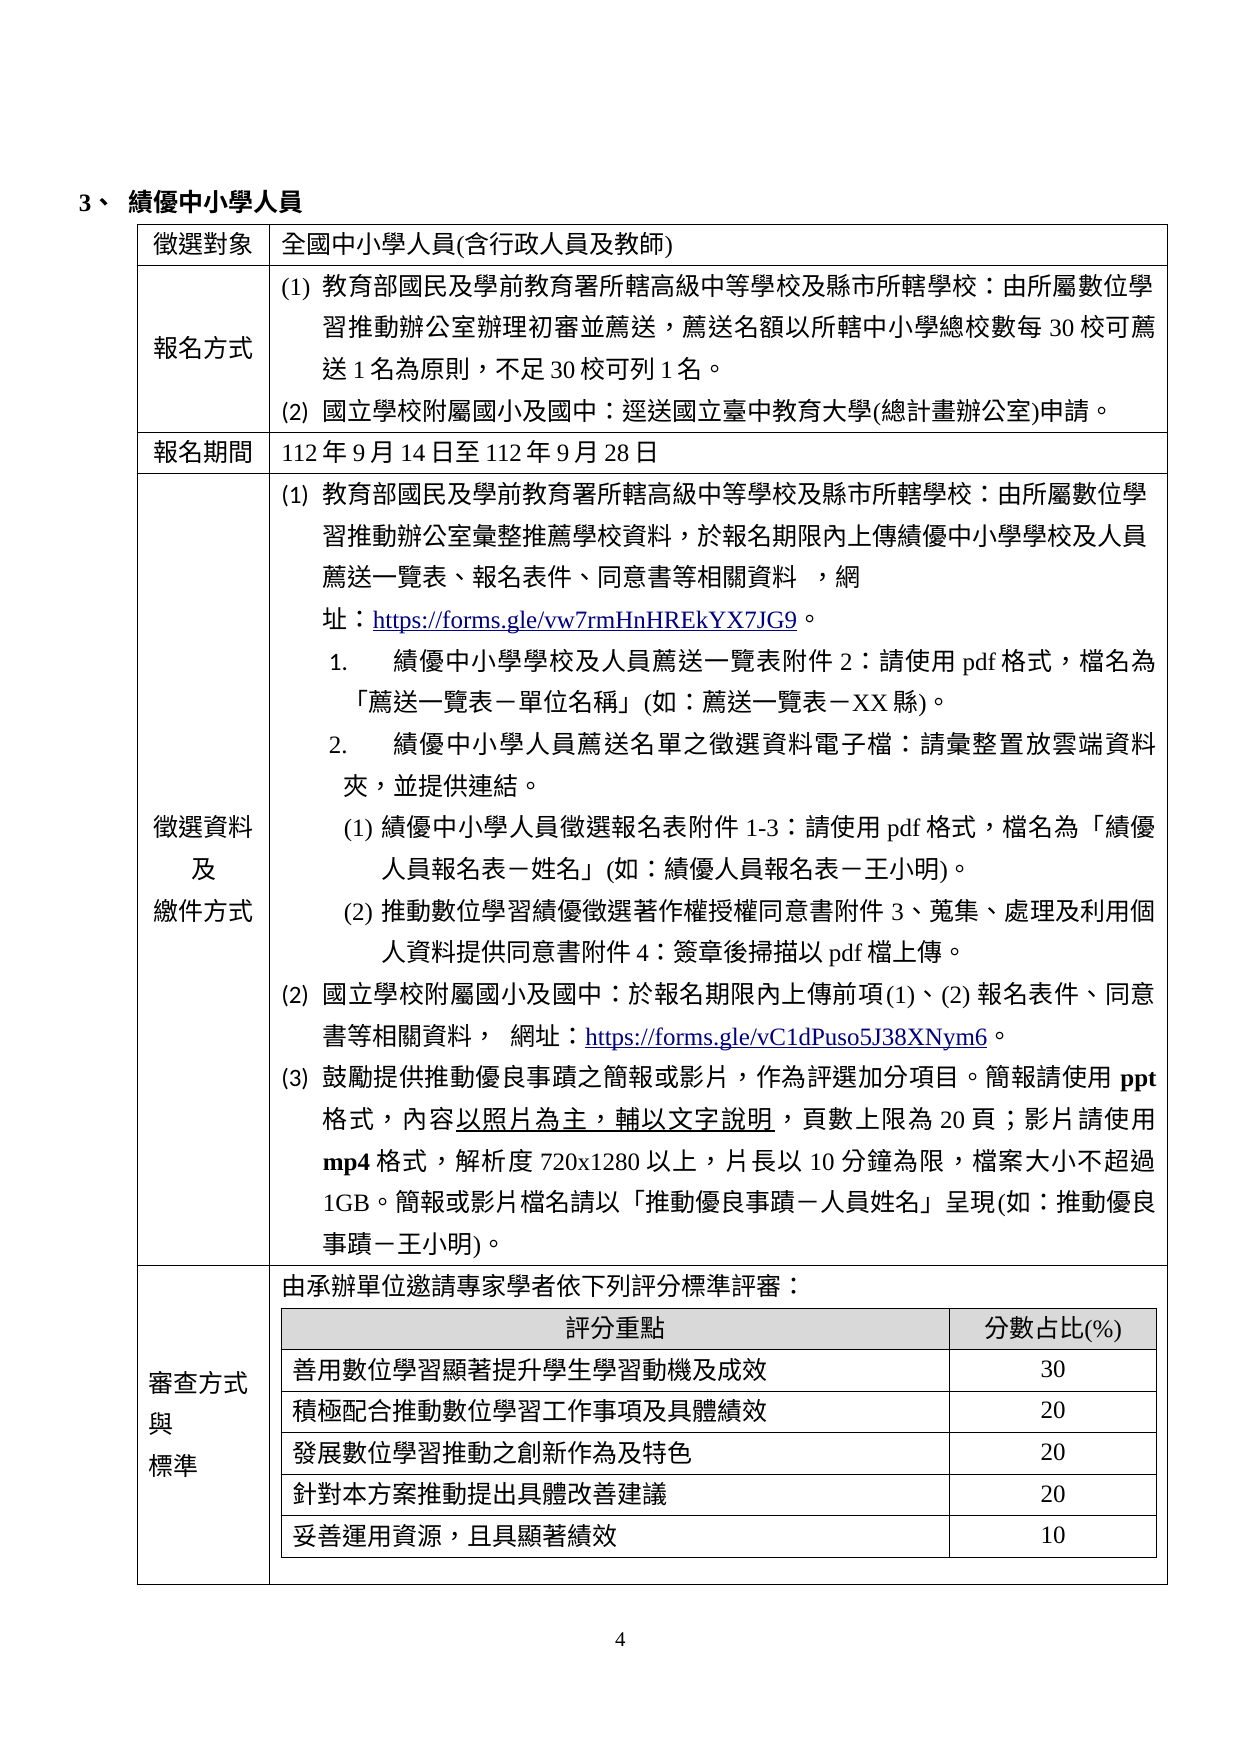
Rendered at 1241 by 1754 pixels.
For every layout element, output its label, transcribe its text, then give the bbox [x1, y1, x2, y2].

table_header 評分重點 [282, 1309, 949, 1349]
table_cell 積極配合推動數位學習工作事項及具體績效 [282, 1392, 949, 1432]
table_cell 發展數位學習推動之創新作為及特色 [282, 1433, 949, 1474]
table_cell 由承辦單位邀請專家學者依下列評分標準評審： [270, 1266, 1167, 1584]
table_cell 教育部國民及學前教育署所轄高級中等學校及縣市所轄學校：由所屬數位學習推動辦公室辦理初審並薦送，薦送名額以所轄中小學總校數每30校可薦送1名為原則，不足30校可列1名。 國立學校附屬國小及國中：逕送國立臺中教育大學(總計畫辦公室)申請。 [270, 266, 1167, 432]
table_cell 報名方式 [138, 266, 269, 432]
table_cell 112年9月14日至112年9月28日 [270, 433, 1167, 473]
table_cell 10 [950, 1516, 1156, 1557]
table_header 徵選對象 [138, 225, 269, 265]
table_header 分數占比(%) [950, 1309, 1156, 1349]
table_cell 善用數位學習顯著提升學生學習動機及成效 [282, 1350, 949, 1391]
table_cell 20 [950, 1392, 1156, 1432]
list 績優中小學人員 [78, 182, 1162, 218]
table_cell 20 [950, 1433, 1156, 1474]
table_cell 徵選資料 及 繳件方式 [138, 474, 269, 1265]
table_header 全國中小學人員(含行政人員及教師) [270, 225, 1167, 265]
table_cell 妥善運用資源，且具顯著績效 [282, 1516, 949, 1557]
table_cell 教育部國民及學前教育署所轄高級中等學校及縣市所轄學校：由所屬數位學習推動辦公室彙整推薦學校資料，於報名期限內上傳績優中小學學校及人員薦送一覽表、報名表件、同意書等相關資料 ，網址：https://forms.gle/vw7rmHnHREkYX7JG9。 績優中小學學校及人員薦送一覽表附件2：請使用pdf格式，檔名為「薦送一覽表－單位名稱」(如：薦送一覽表－XX縣)。 績優中小學人員薦送名單之徵選資料電子檔：請彙整置放雲端資料夾，並提供連結。 績優中小學人員徵選報名表附件1-3：請使用pdf格式，檔名為「績優人員報名表－姓名」(如：績優人員報名表－王小明)。 推動數位學習績優徵選著作權授權同意書附件3、蒐集、處理及利用個人資料提供同意書附件4：簽章後掃描以pdf檔上傳。 國立學校附屬國小及國中：於報名期限內上傳前項(1)、(2) 報名表件、同意書等相關資料， 網址：https://forms.gle/vC1dPuso5J38XNym6。 鼓勵提供推動優良事蹟之簡報或影片，作為評選加分項目。簡報請使用ppt格式，內容以照片為主，輔以文字說明，頁數上限為20頁；影片請使用mp4格式，解析度720x1280以上，片長以10分鐘為限，檔案大小不超過1GB。簡報或影片檔名請以「推動優良事蹟－人員姓名」呈現(如：推動優良事蹟－王小明)。 [270, 474, 1167, 1265]
table_cell 審查方式 與 標準 [138, 1266, 269, 1584]
table_cell 30 [950, 1350, 1156, 1391]
table_cell [281, 1558, 1156, 1584]
table_cell 報名期間 [138, 433, 269, 473]
table_cell 20 [950, 1475, 1156, 1515]
table_cell 針對本方案推動提出具體改善建議 [282, 1475, 949, 1515]
